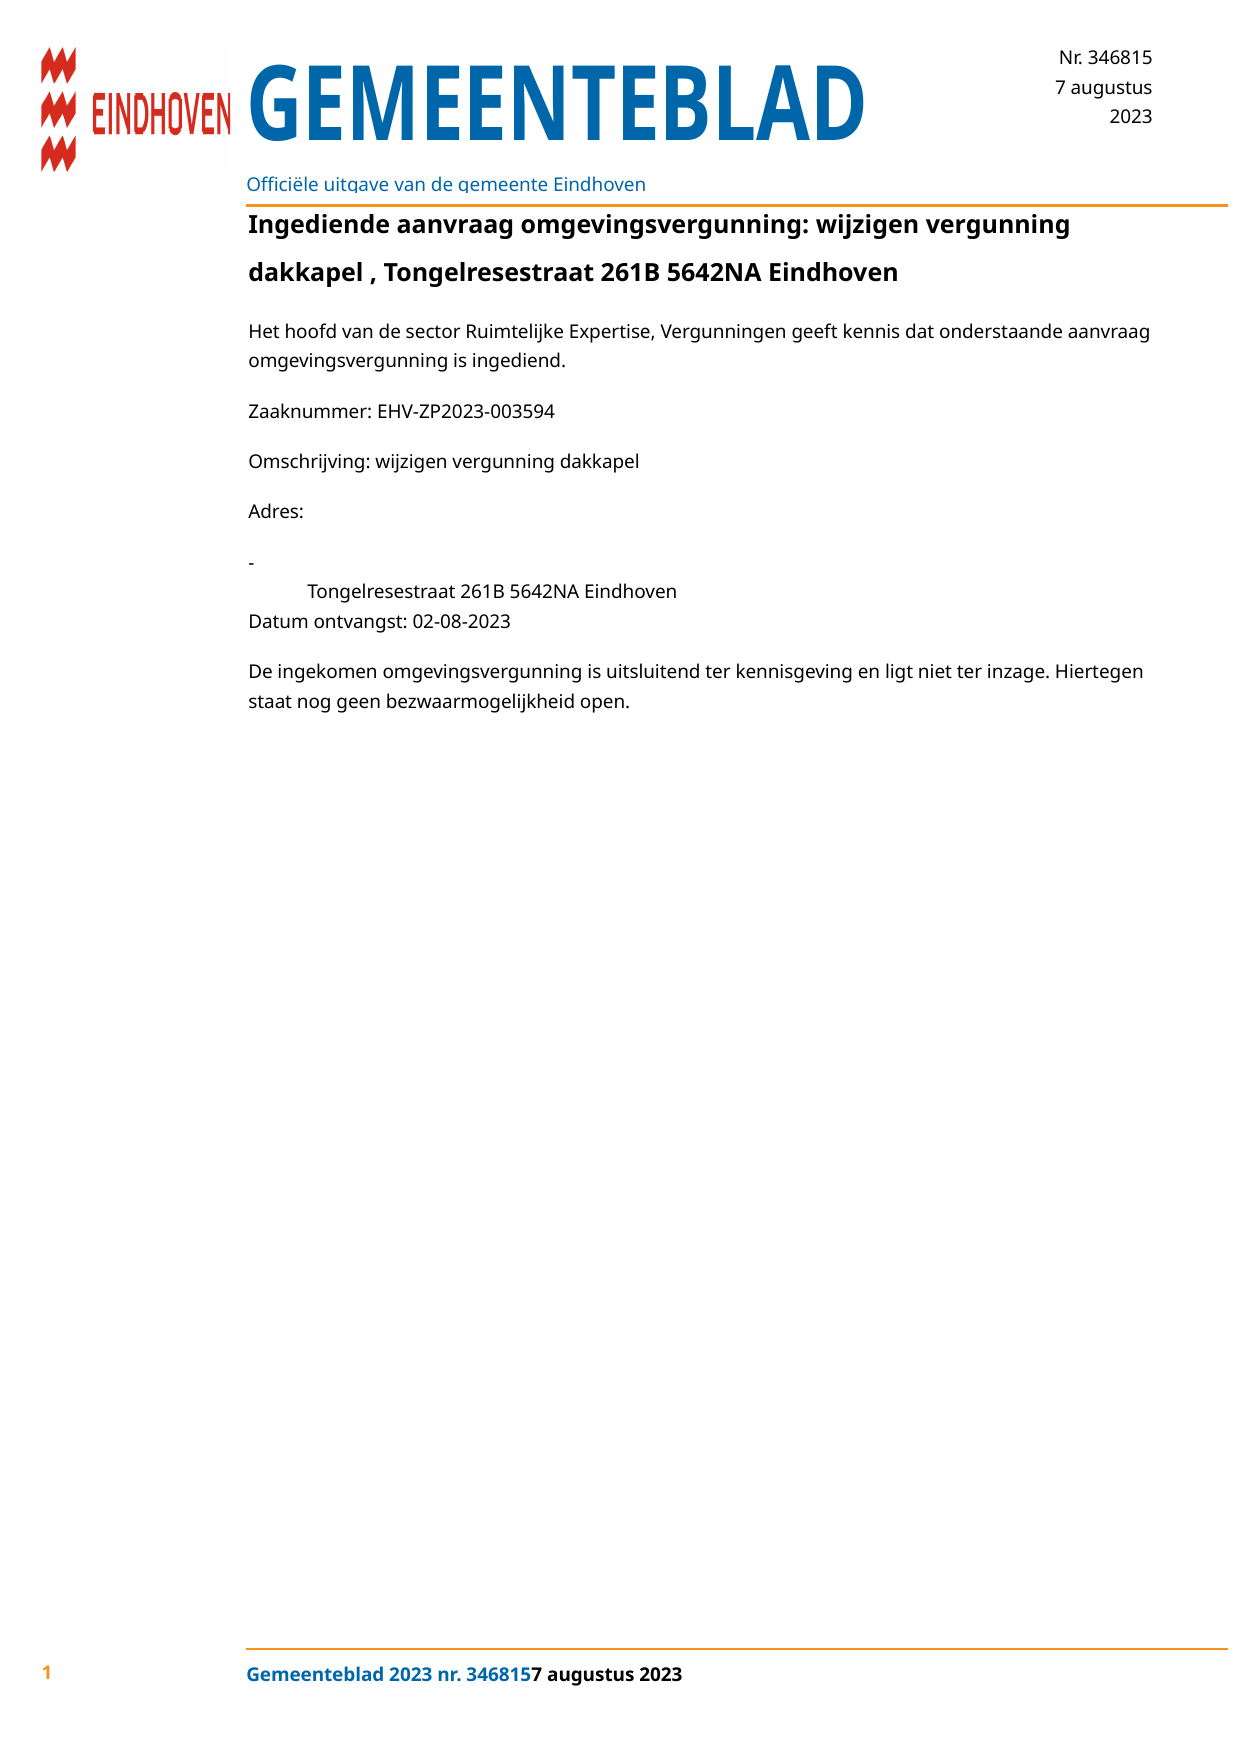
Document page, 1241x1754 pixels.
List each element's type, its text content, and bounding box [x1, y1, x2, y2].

text Ingediende aanvraag omgevingsvergunning: wijzigen vergunning dakkapel , Tongelresestraat 261B 5642NA Eindhoven [248, 207, 1152, 288]
text Adres: [248, 499, 1152, 524]
text Datum ontvangst: 02-08-2023 [248, 608, 1152, 634]
picture [41, 47, 231, 172]
text Omschrijving: wijzigen vergunning dakkapel [248, 448, 1152, 474]
list Tongelresestraat 261B 5642NA Eindhoven [248, 579, 1152, 604]
text Het hoofd van de sector Ruimtelijke Expertise, Vergunningen geeft kennis dat onderstaande aanvraag omgevingsvergunning is ingediend. [248, 318, 1152, 373]
text De ingekomen omgevingsvergunning is uitsluitend ter kennisgeving en ligt niet ter inzage. Hiertegen staat nog geen bezwaarmogelijkheid open. [248, 659, 1152, 714]
text Zaaknummer: EHV-ZP2023-003594 [248, 398, 1152, 424]
